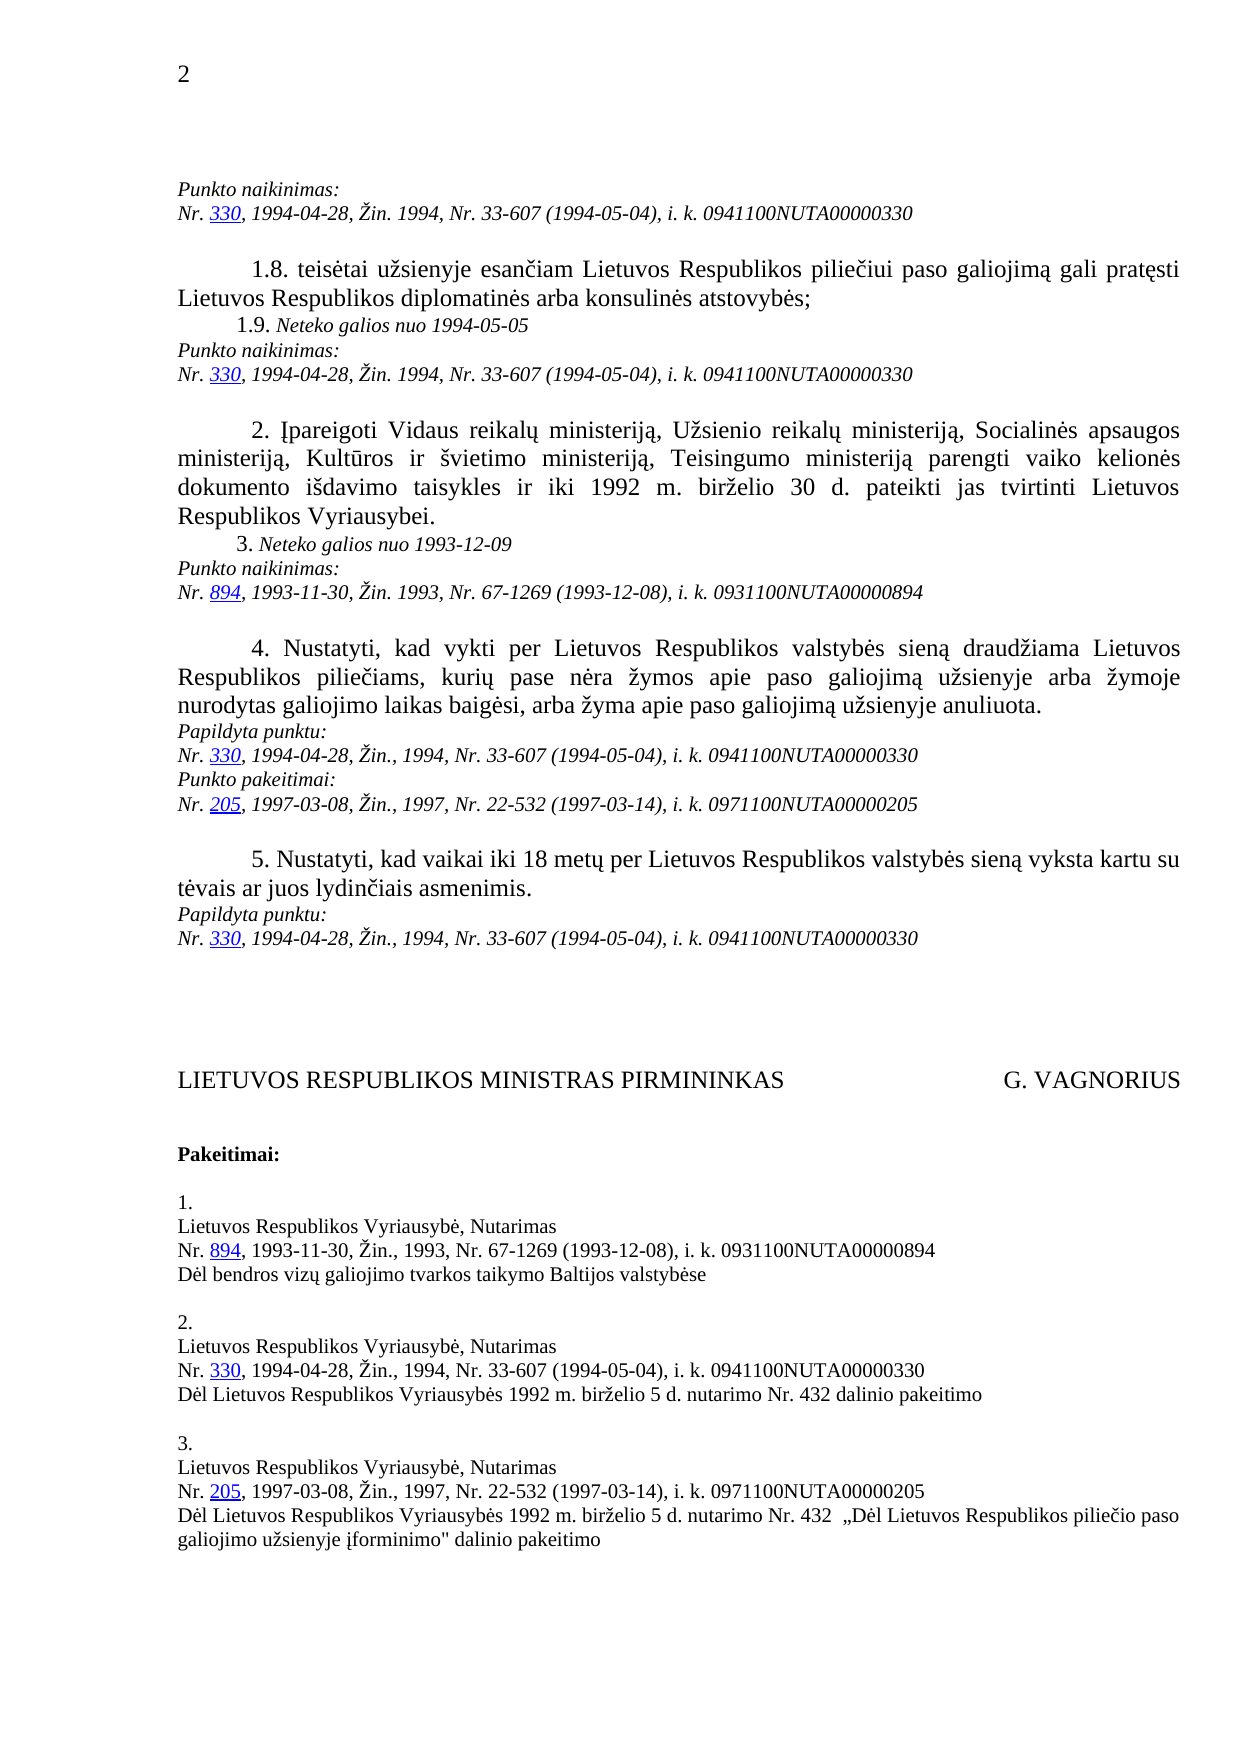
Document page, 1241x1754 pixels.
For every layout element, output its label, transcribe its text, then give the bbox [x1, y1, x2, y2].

text Lietuvos Respublikos Vyriausybė, Nutarimas [177, 1214, 1181, 1238]
text 2. [177, 1310, 1181, 1334]
text Lietuvos Respublikos Vyriausybė, Nutarimas [177, 1334, 1181, 1358]
text Punkto naikinimas: [177, 177, 1181, 201]
text Dėl bendros vizų galiojimo tvarkos taikymo Baltijos valstybėse [177, 1262, 1181, 1286]
text 2. Įpareigoti Vidaus reikalų ministeriją, Užsienio reikalų ministeriją, Socialinės apsaugos ministeriją, Kultūros ir švietimo ministeriją, Teisingumo ministeriją parengti vaiko kelionės dokumento išdavimo taisykles ir iki 1992 m. birželio 30 d. pateikti jas tvirtinti Lietuvos Respublikos Vyriausybei. [177, 415, 1181, 530]
text Pakeitimai: [177, 1142, 1181, 1166]
text Nr. 894, 1993-11-30, Žin., 1993, Nr. 67-1269 (1993-12-08), i. k. 0931100NUTA00000894 [177, 1238, 1181, 1262]
text Dėl Lietuvos Respublikos Vyriausybės 1992 m. birželio 5 d. nutarimo Nr. 432 „Dėl Lietuvos Respublikos piliečio paso galiojimo užsienyje įforminimo" dalinio pakeitimo [177, 1503, 1181, 1551]
text Nr. 330, 1994-04-28, Žin. 1994, Nr. 33-607 (1994-05-04), i. k. 0941100NUTA00000330 [177, 201, 1181, 225]
text Nr. 330, 1994-04-28, Žin., 1994, Nr. 33-607 (1994-05-04), i. k. 0941100NUTA00000330 [177, 1358, 1181, 1382]
text Punkto naikinimas: [177, 338, 1181, 362]
text 4. Nustatyti, kad vykti per Lietuvos Respublikos valstybės sieną draudžiama Lietuvos Respublikos piliečiams, kurių pase nėra žymos apie paso galiojimą užsienyje arba žymoje nurodytas galiojimo laikas baigėsi, arba žyma apie paso galiojimą užsienyje anuliuota. [177, 633, 1181, 719]
text 1.9. Neteko galios nuo 1994-05-05 [177, 312, 1181, 338]
text Papildyta punktu: [177, 719, 1181, 743]
text Nr. 330, 1994-04-28, Žin., 1994, Nr. 33-607 (1994-05-04), i. k. 0941100NUTA00000330 [177, 926, 1181, 950]
text 3. Neteko galios nuo 1993-12-09 [177, 530, 1181, 556]
text LIETUVOS RESPUBLIKOS MINISTRAS PIRMININKAS G. VAGNORIUS [177, 1065, 1181, 1094]
text 1.8. teisėtai užsienyje esančiam Lietuvos Respublikos piliečiui paso galiojimą gali pratęsti Lietuvos Respublikos diplomatinės arba konsulinės atstovybės; [177, 254, 1181, 312]
text Dėl Lietuvos Respublikos Vyriausybės 1992 m. birželio 5 d. nutarimo Nr. 432 dalinio pakeitimo [177, 1382, 1181, 1406]
text Punkto naikinimas: [177, 556, 1181, 580]
text Nr. 330, 1994-04-28, Žin., 1994, Nr. 33-607 (1994-05-04), i. k. 0941100NUTA00000330 [177, 743, 1181, 767]
text Nr. 205, 1997-03-08, Žin., 1997, Nr. 22-532 (1997-03-14), i. k. 0971100NUTA00000205 [177, 1479, 1181, 1503]
text Nr. 330, 1994-04-28, Žin. 1994, Nr. 33-607 (1994-05-04), i. k. 0941100NUTA00000330 [177, 362, 1181, 386]
text 1. [177, 1190, 1181, 1214]
text Nr. 894, 1993-11-30, Žin. 1993, Nr. 67-1269 (1993-12-08), i. k. 0931100NUTA00000894 [177, 580, 1181, 604]
text 5. Nustatyti, kad vaikai iki 18 metų per Lietuvos Respublikos valstybės sieną vyksta kartu su tėvais ar juos lydinčiais asmenimis. [177, 844, 1181, 902]
text Punkto pakeitimai: [177, 767, 1181, 791]
text Nr. 205, 1997-03-08, Žin., 1997, Nr. 22-532 (1997-03-14), i. k. 0971100NUTA00000205 [177, 791, 1181, 816]
text Lietuvos Respublikos Vyriausybė, Nutarimas [177, 1454, 1181, 1479]
text 3. [177, 1431, 1181, 1454]
text Papildyta punktu: [177, 902, 1181, 926]
